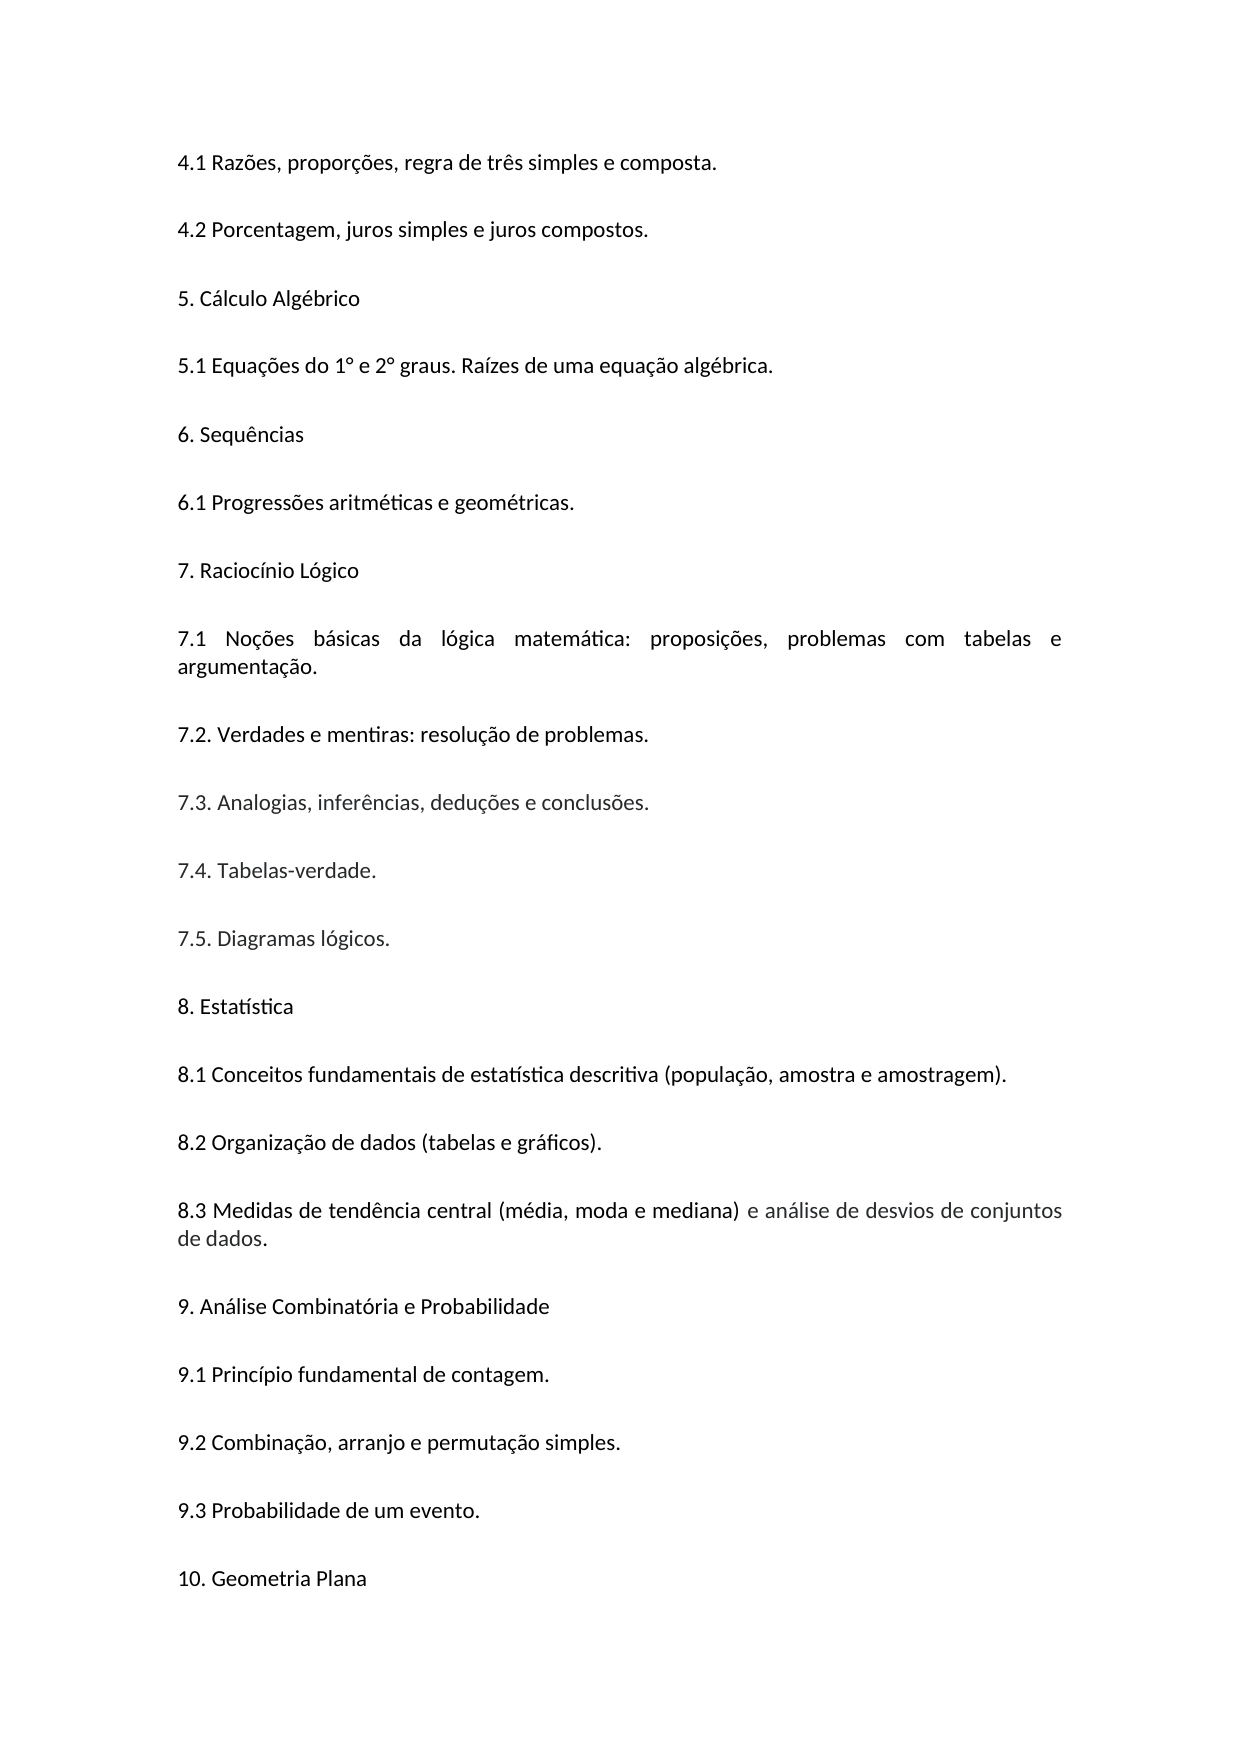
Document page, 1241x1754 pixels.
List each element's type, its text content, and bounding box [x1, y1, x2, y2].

text 8.1 Conceitos fundamentais de estatística descritiva (população, amostra e amostragem). [177, 1060, 1063, 1088]
text 4.1 Razões, proporções, regra de três simples e composta. [177, 148, 1063, 176]
text 9.2 Combinação, arranjo e permutação simples. [177, 1428, 1063, 1456]
text 6.1 Progressões aritméticas e geométricas. [177, 488, 1063, 516]
text 8. Estatística [177, 992, 1063, 1020]
text 10. Geometria Plana [177, 1564, 1063, 1592]
text 8.3 Medidas de tendência central (média, moda e mediana) e análise de desvios de conjuntos de dados. [177, 1196, 1063, 1252]
text 7.4. Tabelas-verdade. [177, 856, 1063, 884]
text 7.2. Verdades e mentiras: resolução de problemas. [177, 720, 1063, 748]
text 7.5. Diagramas lógicos. [177, 924, 1063, 952]
text 9.3 Probabilidade de um evento. [177, 1496, 1063, 1524]
text 5. Cálculo Algébrico [177, 284, 1063, 312]
text 5.1 Equações do 1° e 2° graus. Raízes de uma equação algébrica. [177, 352, 1063, 380]
text 7.1 Noções básicas da lógica matemática: proposições, problemas com tabelas e argumentação. [177, 624, 1063, 680]
text 7. Raciocínio Lógico [177, 556, 1063, 584]
text 6. Sequências [177, 420, 1063, 448]
text 9. Análise Combinatória e Probabilidade [177, 1292, 1063, 1320]
text 8.2 Organização de dados (tabelas e gráficos). [177, 1128, 1063, 1156]
text 9.1 Princípio fundamental de contagem. [177, 1360, 1063, 1388]
text 7.3. Analogias, inferências, deduções e conclusões. [177, 788, 1063, 816]
text 4.2 Porcentagem, juros simples e juros compostos. [177, 216, 1063, 244]
